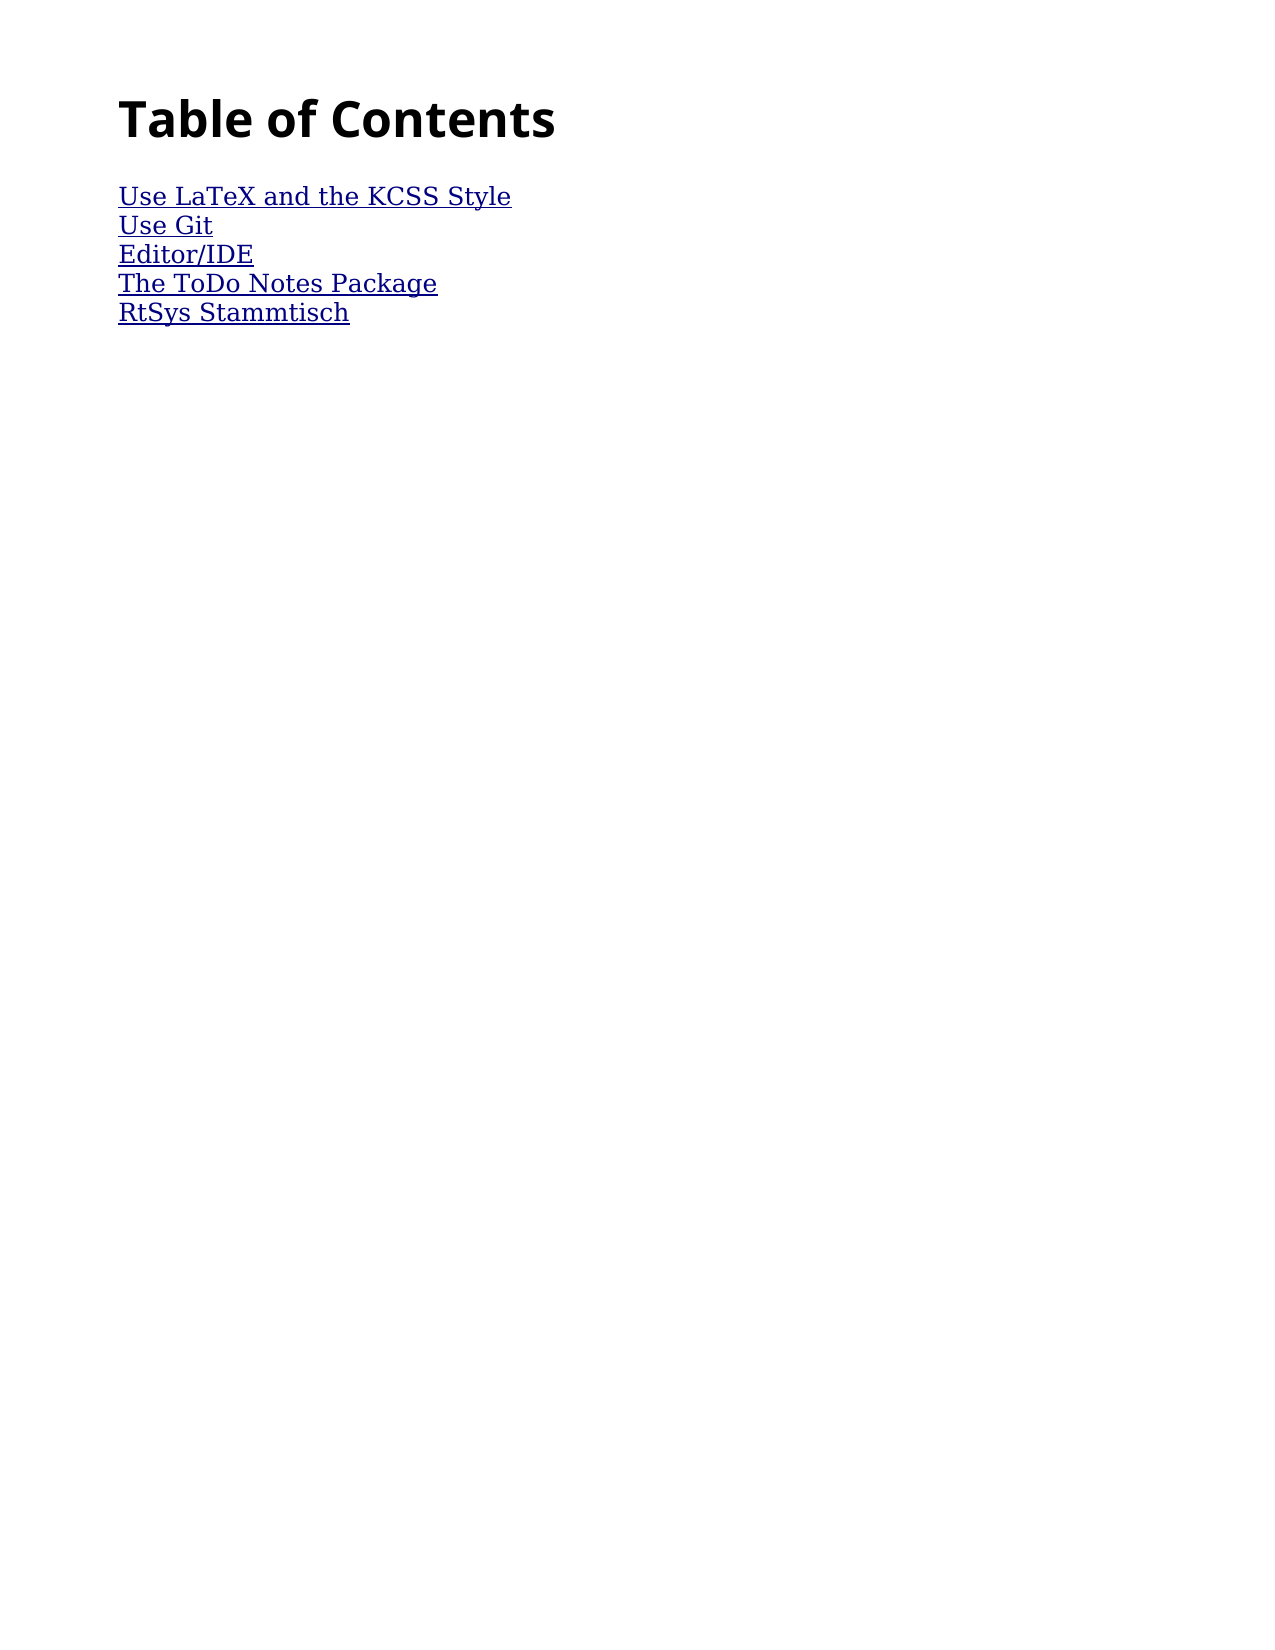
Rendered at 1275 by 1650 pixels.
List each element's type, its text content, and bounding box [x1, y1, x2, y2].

text RtSys Stammtisch [118, 298, 1216, 327]
subtitle Table of Contents [118, 84, 1216, 152]
text Editor/IDE [118, 240, 1216, 269]
text Use Git [118, 211, 1216, 240]
text The ToDo Notes Package [118, 269, 1216, 298]
text Use LaTeX and the KCSS Style [118, 182, 1216, 211]
